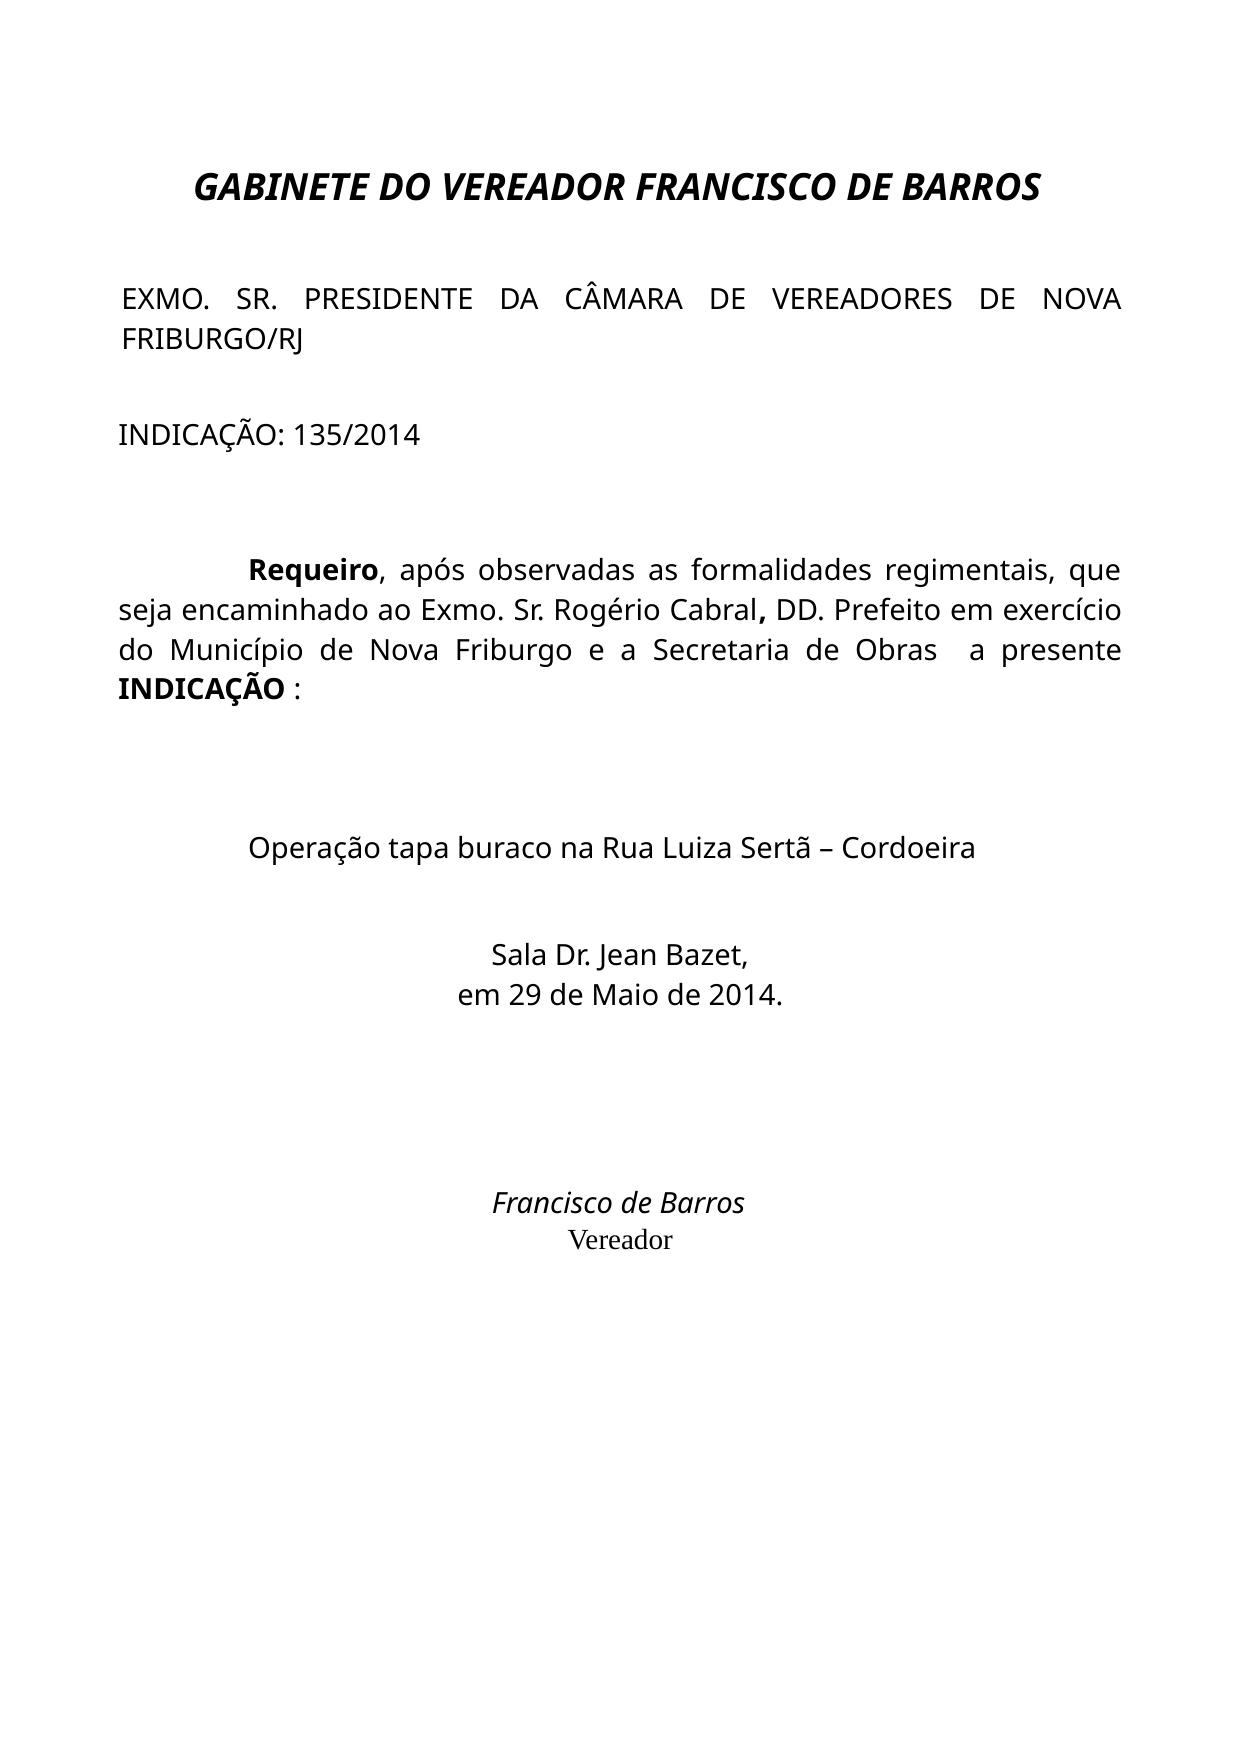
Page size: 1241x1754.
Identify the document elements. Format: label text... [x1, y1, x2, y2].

text Requeiro, após observadas as formalidades regimentais, que seja encaminhado ao Exmo. Sr. Rogério Cabral, DD. Prefeito em exercício do Município de Nova Friburgo e a Secretaria de Obras a presente INDICAÇÃO : [118, 549, 1122, 708]
text Operação tapa buraco na Rua Luiza Sertã – Cordoeira [118, 827, 1122, 867]
text Sala Dr. Jean Bazet, [118, 935, 1122, 974]
text Vereador [118, 1222, 1122, 1255]
text INDICAÇÃO: 135/2014 [118, 414, 1122, 454]
text Francisco de Barros [118, 1182, 1122, 1222]
text GABINETE DO VEREADOR FRANCISCO DE BARROS [117, 160, 1122, 211]
text em 29 de Maio de 2014. [118, 974, 1122, 1014]
text EXMO. SR. PRESIDENTE DA CÂMARA DE VEREADORES DE NOVA FRIBURGO/RJ [121, 279, 1122, 358]
